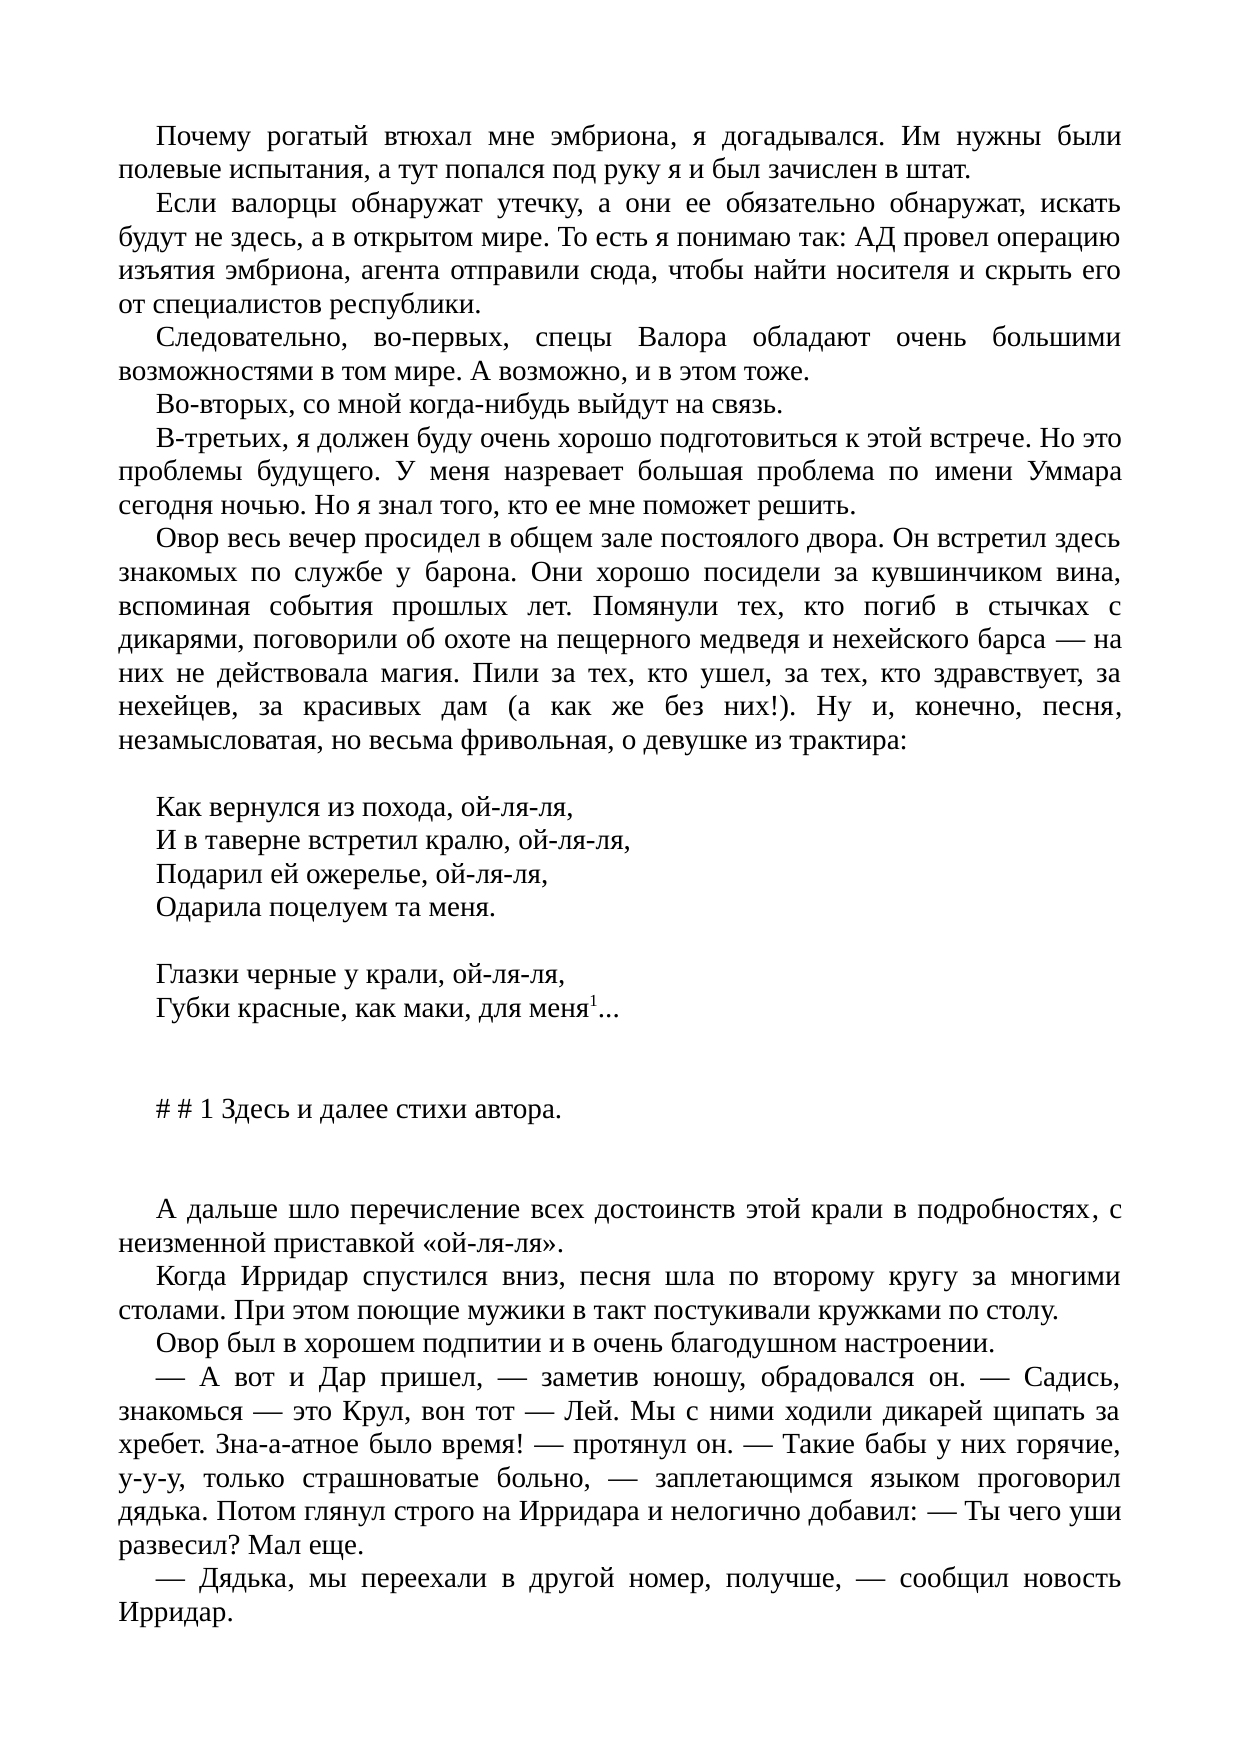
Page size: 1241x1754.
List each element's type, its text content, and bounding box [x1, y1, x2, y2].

text В-третьих, я должен буду очень хорошо подготовиться к этой встрече. Но это проблемы будущего. У меня назревает большая проблема по имени Уммара сегодня ночью. Но я знал того, кто ее мне поможет решить. [118, 420, 1122, 521]
text Овор был в хорошем подпитии и в очень благодушном настроении. [118, 1326, 1122, 1359]
text # # 1 Здесь и далее стихи автора. [118, 1091, 1122, 1124]
text Почему рогатый втюхал мне эмбриона, я догадывался. Им нужны были полевые испытания, а тут попался под руку я и был зачислен в штат. [118, 118, 1122, 185]
text А дальше шло перечисление всех достоинств этой крали в подробностях, с неизменной приставкой «ой-ля-ля». [118, 1191, 1122, 1258]
text — А вот и Дар пришел, — заметив юношу, обрадовался он. — Садись, знакомься — это Крул, вон тот — Лей. Мы с ними ходили дикарей щипать за хребет. Зна-а-атное было время! — протянул он. — Такие бабы у них горячие, у-у-у, только страшноватые больно, — заплетающимся языком проговорил дядька. Потом глянул строго на Ирридара и нелогично добавил: — Ты чего уши развесил? Мал еще. [118, 1359, 1122, 1560]
text — Дядька, мы переехали в другой номер, получше, — сообщил новость Ирридар. [118, 1560, 1122, 1627]
text Когда Ирридар спустился вниз, песня шла по второму кругу за многими столами. При этом поющие мужики в такт постукивали кружками по столу. [118, 1258, 1122, 1326]
text Как вернулся из похода, ой-ля-ля, [118, 789, 1122, 822]
text Если валорцы обнаружат утечку, а они ее обязательно обнаружат, искать будут не здесь, а в открытом мире. То есть я понимаю так: АД провел операцию изъятия эмбриона, агента отправили сюда, чтобы найти носителя и скрыть его от специалистов республики. [118, 185, 1122, 319]
text Следовательно, во-первых, спецы Валора обладают очень большими возможностями в том мире. А возможно, и в этом тоже. [118, 319, 1122, 386]
text И в таверне встретил кралю, ой-ля-ля, [118, 822, 1122, 856]
text Во-вторых, со мной когда-нибудь выйдут на связь. [118, 386, 1122, 420]
text Одарила поцелуем та меня. [118, 889, 1122, 923]
text Глазки черные у крали, ой-ля-ля, [118, 957, 1122, 990]
text Овор весь вечер просидел в общем зале постоялого двора. Он встретил здесь знакомых по службе у барона. Они хорошо посидели за кувшинчиком вина, вспоминая события прошлых лет. Помянули тех, кто погиб в стычках с дикарями, поговорили об охоте на пещерного медведя и нехейского барса — на них не действовала магия. Пили за тех, кто ушел, за тех, кто здравствует, за нехейцев, за красивых дам (а как же без них!). Ну и, конечно, песня, незамысловатая, но весьма фривольная, о девушке из трактира: [118, 521, 1122, 755]
text Подарил ей ожерелье, ой-ля-ля, [118, 856, 1122, 889]
text Губки красные, как маки, для меня1... [118, 990, 1122, 1024]
